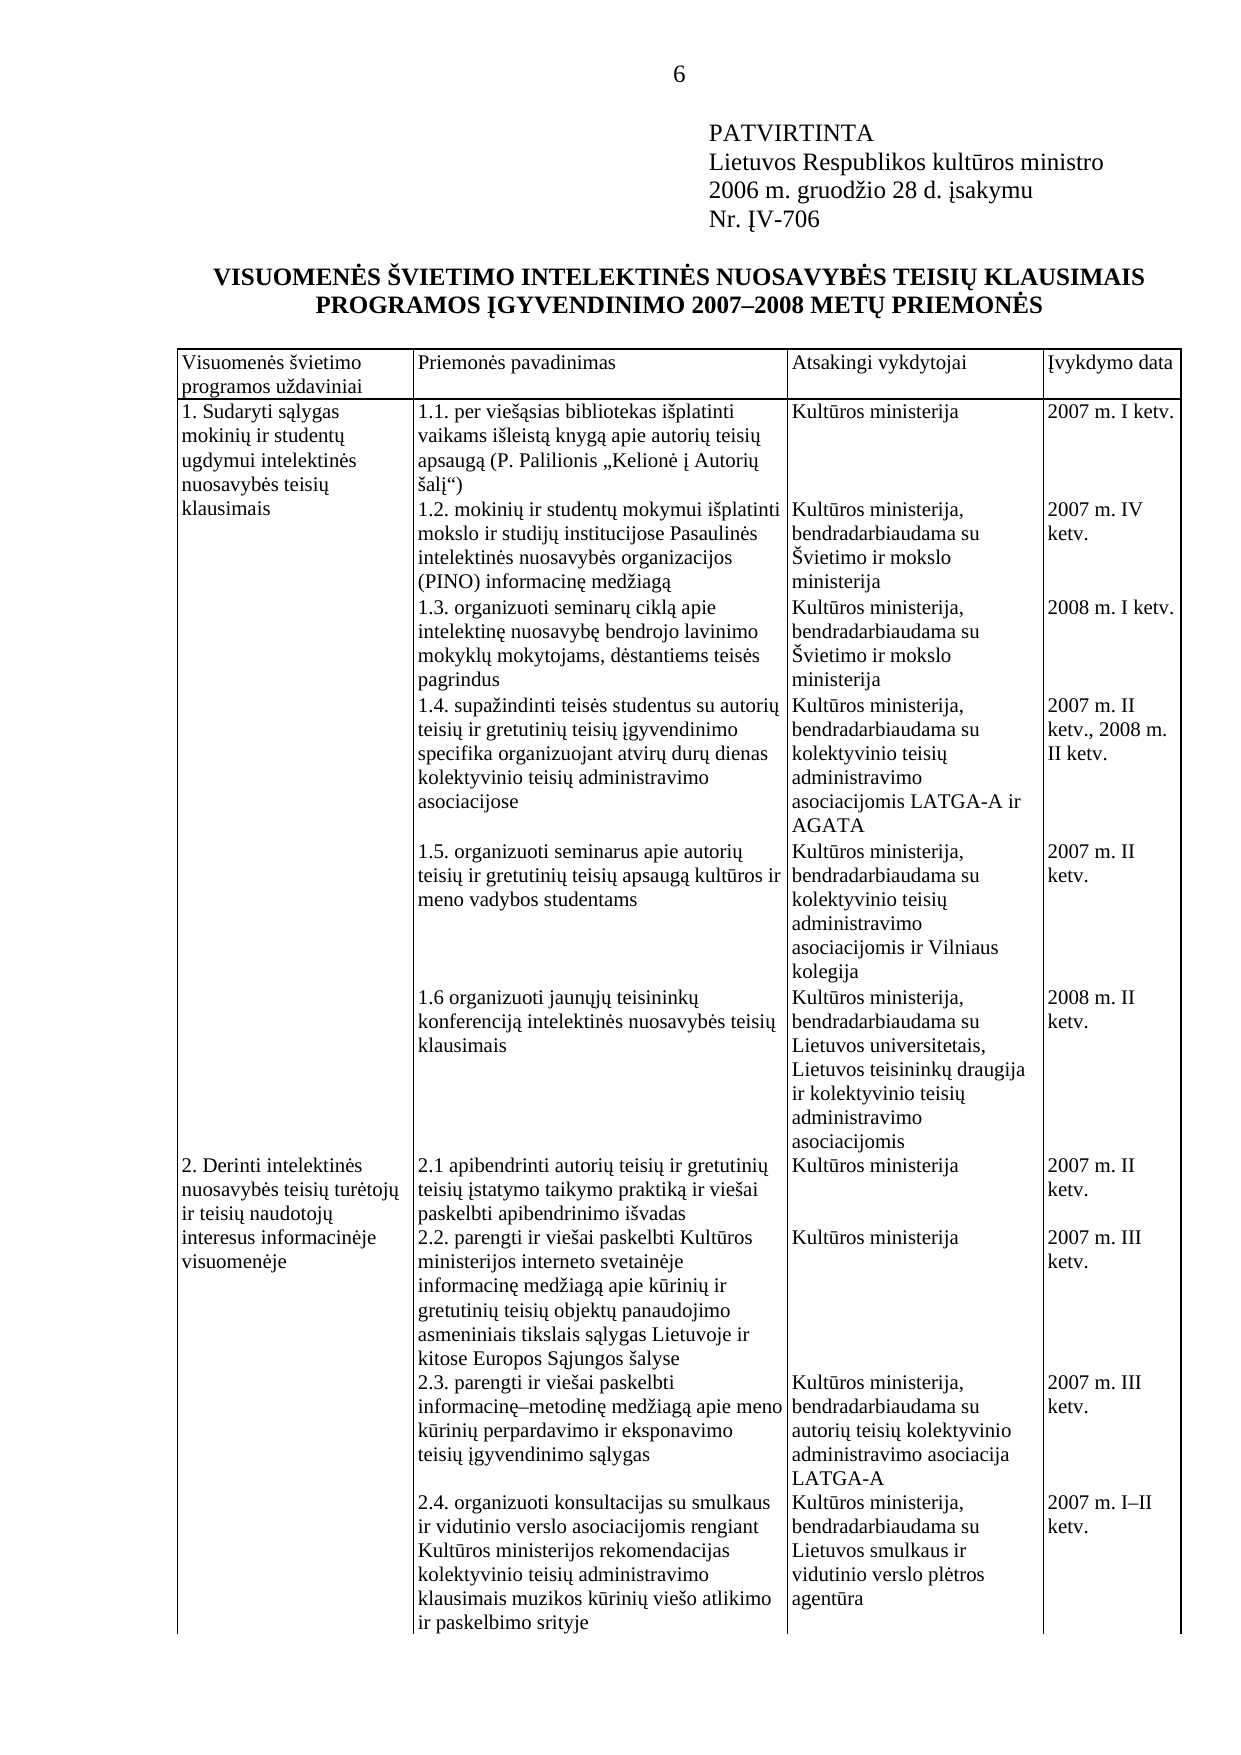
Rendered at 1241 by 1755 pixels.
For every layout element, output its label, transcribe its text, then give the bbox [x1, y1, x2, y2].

table_cell 2007 m. I ketv. [1044, 400, 1180, 496]
table_cell 2008 m. I ketv. [1044, 594, 1180, 691]
table_cell Kultūros ministerija [788, 1153, 1043, 1225]
table_cell 2.4. organizuoti konsultacijas su smulkaus ir vidutinio verslo asociacijomis rengiant Kultūros ministerijos rekomendacijas kolektyvinio teisių administravimo klausimais muzikos kūrinių viešo atlikimo ir paskelbimo srityje [414, 1490, 787, 1634]
table_cell 1.3. organizuoti seminarų ciklą apie intelektinę nuosavybę bendrojo lavinimo mokyklų mokytojams, dėstantiems teisės pagrindus [414, 594, 787, 691]
table_cell 2.2. parengti ir viešai paskelbti Kultūros ministerijos interneto svetainėje informacinę medžiagą apie kūrinių ir gretutinių teisių objektų panaudojimo asmeniniais tikslais sąlygas Lietuvoje ir kitose Europos Sąjungos šalyse [414, 1225, 787, 1370]
table_cell 2007 m. II ketv., 2008 m. II ketv. [1044, 691, 1180, 837]
table_cell Kultūros ministerija, bendradarbiaudama su Lietuvos universitetais, Lietuvos teisininkų draugija ir kolektyvinio teisių administravimo asociacijomis [788, 983, 1043, 1153]
table_cell Kultūros ministerija, bendradarbiaudama su Švietimo ir mokslo ministerija [788, 594, 1043, 691]
table_cell 2.1 apibendrinti autorių teisių ir gretutinių teisių įstatymo taikymo praktiką ir viešai paskelbti apibendrinimo išvadas [414, 1153, 787, 1225]
table_cell 1.2. mokinių ir studentų mokymui išplatinti mokslo ir studijų institucijose Pasaulinės intelektinės nuosavybės organizacijos (PINO) informacinę medžiagą [414, 496, 787, 593]
table_header Atsakingi vykdytojai [788, 350, 1043, 398]
table_cell Kultūros ministerija, bendradarbiaudama su Lietuvos smulkaus ir vidutinio verslo plėtros agentūra [788, 1490, 1043, 1634]
table_cell 2008 m. II ketv. [1044, 983, 1180, 1153]
table_cell 1.6 organizuoti jaunųjų teisininkų konferenciją intelektinės nuosavybės teisių klausimais [414, 983, 787, 1153]
table_cell 2007 m. II ketv. [1044, 1153, 1180, 1225]
table_cell Kultūros ministerija [788, 1225, 1043, 1370]
table_cell 2. Derinti intelektinės nuosavybės teisių turėtojų ir teisių naudotojų interesus informacinėje visuomenėje [178, 1153, 413, 1634]
text VISUOMENĖS ŠVIETIMO INTELEKTINĖS NUOSAVYBĖS TEISIŲ KLAUSIMAIS PROGRAMOS ĮGYVENDINIMO 2007–2008 METŲ PRIEMONĖS [177, 262, 1181, 319]
table_cell 2007 m. I–II ketv. [1044, 1490, 1180, 1634]
table_cell Kultūros ministerija, bendradarbiaudama su autorių teisių kolektyvinio administravimo asociacija LATGA-A [788, 1370, 1043, 1490]
table_cell Kultūros ministerija, bendradarbiaudama su kolektyvinio teisių administravimo asociacijomis LATGA-A ir AGATA [788, 691, 1043, 837]
text PATVIRTINTA [709, 118, 1181, 147]
table_cell 1.4. supažindinti teisės studentus su autorių teisių ir gretutinių teisių įgyvendinimo specifika organizuojant atvirų durų dienas kolektyvinio teisių administravimo asociacijose [414, 691, 787, 837]
table_cell Kultūros ministerija, bendradarbiaudama su kolektyvinio teisių administravimo asociacijomis ir Vilniaus kolegija [788, 837, 1043, 983]
table_header Visuomenės švietimo programos uždaviniai [178, 350, 413, 398]
table_cell 2.3. parengti ir viešai paskelbti informacinę–metodinę medžiagą apie meno kūrinių perpardavimo ir eksponavimo teisių įgyvendinimo sąlygas [414, 1370, 787, 1490]
table_cell 2007 m. II ketv. [1044, 837, 1180, 983]
table_cell Kultūros ministerija, bendradarbiaudama su Švietimo ir mokslo ministerija [788, 496, 1043, 593]
table_cell 1.1. per viešąsias bibliotekas išplatinti vaikams išleistą knygą apie autorių teisių apsaugą (P. Palilionis „Kelionė į Autorių šalį“) [414, 400, 787, 496]
table_cell 2007 m. III ketv. [1044, 1370, 1180, 1490]
table_cell 1.5. organizuoti seminarus apie autorių teisių ir gretutinių teisių apsaugą kultūros ir meno vadybos studentams [414, 837, 787, 983]
text 2006 m. gruodžio 28 d. įsakymu [177, 176, 1181, 204]
table_header Priemonės pavadinimas [414, 350, 787, 398]
table_cell Kultūros ministerija [788, 400, 1043, 496]
text Lietuvos Respublikos kultūros ministro [177, 147, 1181, 176]
table_header Įvykdymo data [1044, 350, 1180, 398]
table_cell 2007 m. IV ketv. [1044, 496, 1180, 593]
text Nr. ĮV-706 [177, 204, 1181, 233]
table_cell 1. Sudaryti sąlygas mokinių ir studentų ugdymui intelektinės nuosavybės teisių klausimais [178, 400, 413, 1153]
table_cell 2007 m. III ketv. [1044, 1225, 1180, 1370]
